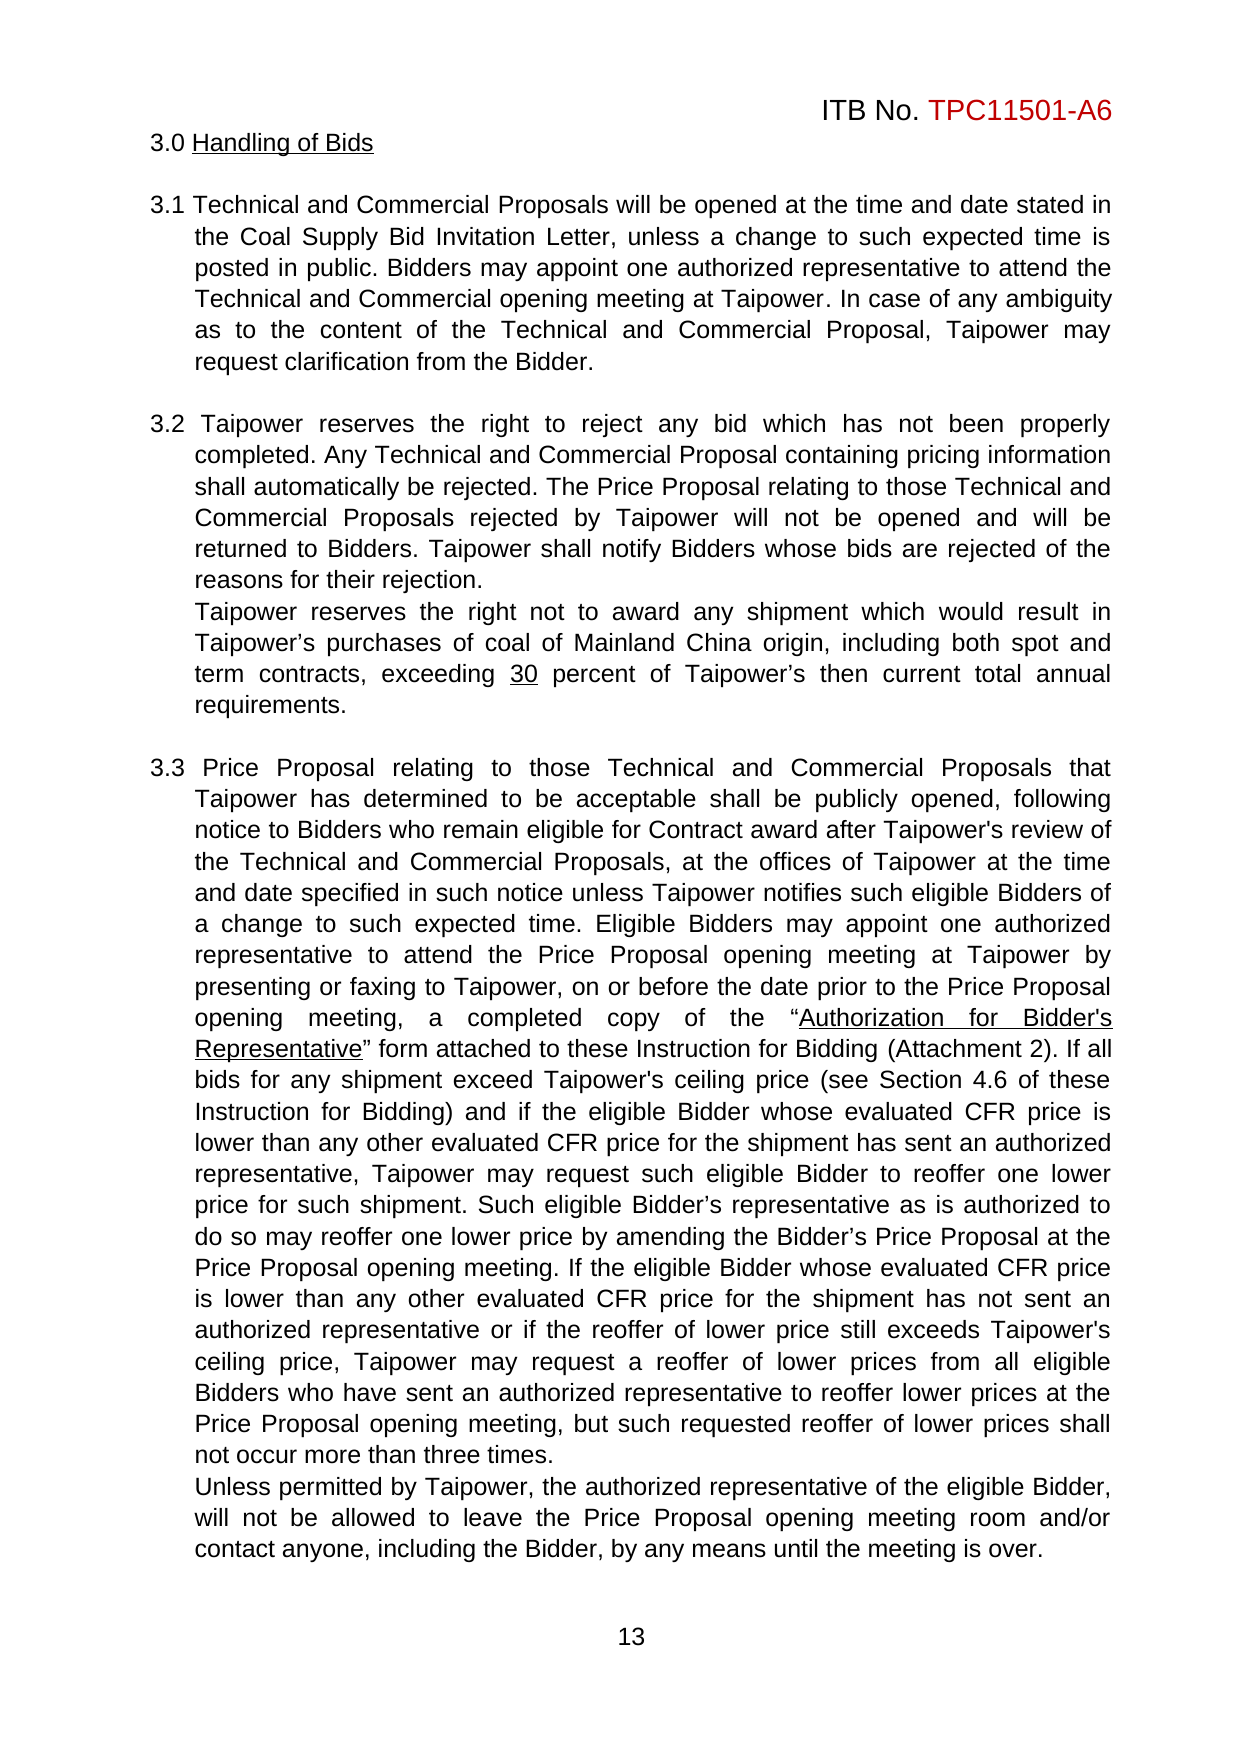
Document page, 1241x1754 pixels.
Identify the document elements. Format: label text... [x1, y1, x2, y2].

text 3.3 Price Proposal relating to those Technical and Commercial Proposals that Taipower has determined to be acceptable shall be publicly opened, following notice to Bidders who remain eligible for Contract award after Taipower's review of the Technical and Commercial Proposals, at the offices of Taipower at the time and date specified in such notice unless Taipower notifies such eligible Bidders of a change to such expected time. Eligible Bidders may appoint one authorized representative to attend the Price Proposal opening meeting at Taipower by presenting or faxing to Taipower, on or before the date prior to the Price Proposal opening meeting, a completed copy of the “Authorization for Bidder's Representative” form attached to these Instruction for Bidding (Attachment 2). If all bids for any shipment exceed Taipower's ceiling price (see Section 4.6 of these Instruction for Bidding) and if the eligible Bidder whose evaluated CFR price is lower than any other evaluated CFR price for the shipment has sent an authorized representative, Taipower may request such eligible Bidder to reoffer one lower price for such shipment. Such eligible Bidder’s representative as is authorized to do so may reoffer one lower price by amending the Bidder’s Price Proposal at the Price Proposal opening meeting. If the eligible Bidder whose evaluated CFR price is lower than any other evaluated CFR price for the shipment has not sent an authorized representative or if the reoffer of lower price still exceeds Taipower's ceiling price, Taipower may request a reoffer of lower prices from all eligible Bidders who have sent an authorized representative to reoffer lower prices at the Price Proposal opening meeting, but such requested reoffer of lower prices shall not occur more than three times. [150, 751, 1113, 1470]
text 3.2 Taipower reserves the right to reject any bid which has not been properly completed. Any Technical and Commercial Proposal containing pricing information shall automatically be rejected. The Price Proposal relating to those Technical and Commercial Proposals rejected by Taipower will not be opened and will be returned to Bidders. Taipower shall notify Bidders whose bids are rejected of the reasons for their rejection. [150, 407, 1113, 595]
text 3.0 Handling of Bids [150, 126, 1113, 157]
text Taipower reserves the right not to award any shipment which would result in Taipower’s purchases of coal of Mainland China origin, including both spot and term contracts, exceeding 30 percent of Taipower’s then current total annual requirements. [194, 595, 1113, 720]
text Unless permitted by Taipower, the authorized representative of the eligible Bidder, will not be allowed to leave the Price Proposal opening meeting room and/or contact anyone, including the Bidder, by any means until the meeting is over. [194, 1470, 1113, 1564]
text 3.1 Technical and Commercial Proposals will be opened at the time and date stated in the Coal Supply Bid Invitation Letter, unless a change to such expected time is posted in public. Bidders may appoint one authorized representative to attend the Technical and Commercial opening meeting at Taipower. In case of any ambiguity as to the content of the Technical and Commercial Proposal, Taipower may request clarification from the Bidder. [150, 189, 1113, 376]
